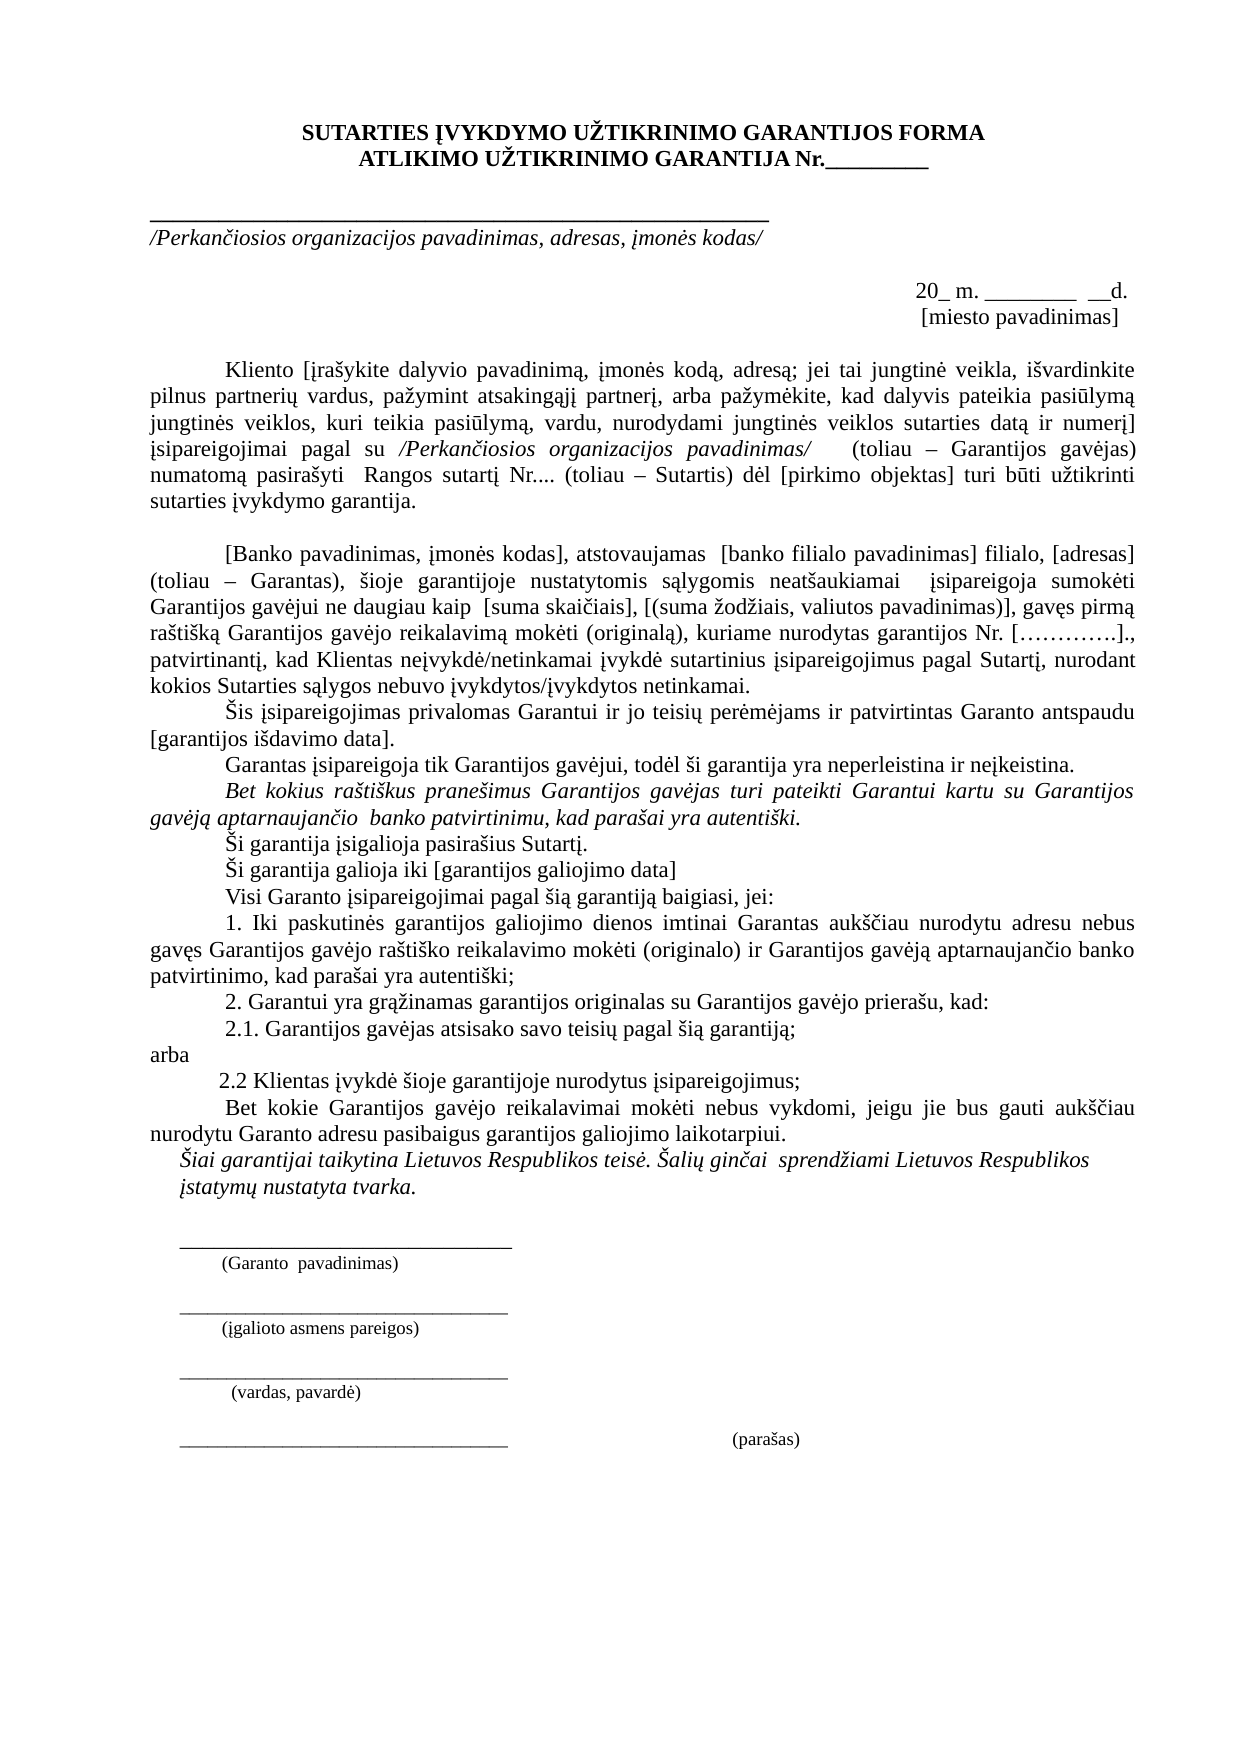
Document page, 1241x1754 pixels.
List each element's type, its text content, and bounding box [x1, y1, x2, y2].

text Kliento [įrašykite dalyvio pavadinimą, įmonės kodą, adresą; jei tai jungtinė veikla, išvardinkite pilnus partnerių vardus, pažymint atsakingąjį partnerį, arba pažymėkite, kad dalyvis pateikia pasiūlymą jungtinės veiklos, kuri teikia pasiūlymą, vardu, nurodydami jungtinės veiklos sutarties datą ir numerį] įsipareigojimai pagal su /Perkančiosios organizacijos pavadinimas/ (toliau – Garantijos gavėjas) numatomą pasirašyti Rangos sutartį Nr.... (toliau – Sutartis) dėl [pirkimo objektas] turi būti užtikrinti sutarties įvykdymo garantija. [150, 356, 1137, 514]
text Ši garantija galioja iki [garantijos galiojimo data] [150, 857, 1137, 883]
text (Garanto pavadinimas) [179, 1252, 1137, 1273]
text 2.2 Klientas įvykdė šioje garantijoje nurodytus įsipareigojimus; [150, 1067, 1137, 1094]
text [miesto pavadinimas] [150, 303, 1137, 329]
text [Banko pavadinimas, įmonės kodas], atstovaujamas [banko filialo pavadinimas] filialo, [adresas] (toliau – Garantas), šioje garantijoje nustatytomis sąlygomis neatšaukiamai įsipareigoja sumokėti Garantijos gavėjui ne daugiau kaip [suma skaičiais], [(suma žodžiais, valiutos pavadinimas)], gavęs pirmą raštišką Garantijos gavėjo reikalavimą mokėti (originalą), kuriame nurodytas garantijos Nr. [………….]., patvirtinantį, kad Klientas neįvykdė/netinkamai įvykdė sutartinius įsipareigojimus pagal Sutartį, nurodant kokios Sutarties sąlygos nebuvo įvykdytos/įvykdytos netinkamai. [150, 540, 1137, 698]
text Visi Garanto įsipareigojimai pagal šią garantiją baigiasi, jei: [150, 883, 1137, 909]
text Šiai garantijai taikytina Lietuvos Respublikos teisė. Šalių ginčai sprendžiami Lietuvos Respublikos įstatymų nustatyta tvarka. [179, 1146, 1137, 1199]
text 20_ m. ________ __d. [150, 277, 1137, 303]
text Bet kokius raštiškus pranešimus Garantijos gavėjas turi pateikti Garantui kartu su Garantijos gavėją aptarnaujančio banko patvirtinimu, kad parašai yra autentiški. [150, 777, 1137, 830]
text /Perkančiosios organizacijos pavadinimas, adresas, įmonės kodas/ [150, 224, 1137, 250]
text _____________________________ [179, 1226, 1137, 1252]
text Ši garantija įsigalioja pasirašius Sutartį. [150, 830, 1137, 857]
text ___________________________________ [179, 1295, 1137, 1317]
text (įgalioto asmens pareigos) [179, 1317, 1137, 1338]
text ATLIKIMO UŽTIKRINIMO GARANTIJA Nr._________ [150, 145, 1137, 171]
text arba [150, 1041, 1137, 1067]
text ___________________________________ [179, 1360, 1137, 1381]
text Šis įsipareigojimas privalomas Garantui ir jo teisių perėmėjams ir patvirtintas Garanto antspaudu [garantijos išdavimo data]. [150, 698, 1137, 751]
text Garantas įsipareigoja tik Garantijos gavėjui, todėl ši garantija yra neperleistina ir neįkeistina. [150, 751, 1137, 777]
text ___________________________________ (parašas) [179, 1424, 1137, 1451]
text SUTARTIES ĮVYKDYMO UŽTIKRINIMO GARANTIJOS FORMA [150, 119, 1137, 145]
text 2. Garantui yra grąžinamas garantijos originalas su Garantijos gavėjo prierašu, kad: [150, 988, 1137, 1015]
text 1. Iki paskutinės garantijos galiojimo dienos imtinai Garantas aukščiau nurodytu adresu nebus gavęs Garantijos gavėjo raštiško reikalavimo mokėti (originalo) ir Garantijos gavėją aptarnaujančio banko patvirtinimo, kad parašai yra autentiški; [150, 909, 1137, 988]
text ______________________________________________________ [150, 198, 1137, 224]
text Bet kokie Garantijos gavėjo reikalavimai mokėti nebus vykdomi, jeigu jie bus gauti aukščiau nurodytu Garanto adresu pasibaigus garantijos galiojimo laikotarpiui. [150, 1094, 1137, 1146]
text (vardas, pavardė) [179, 1381, 1137, 1403]
text 2.1. Garantijos gavėjas atsisako savo teisių pagal šią garantiją; [150, 1015, 1137, 1041]
